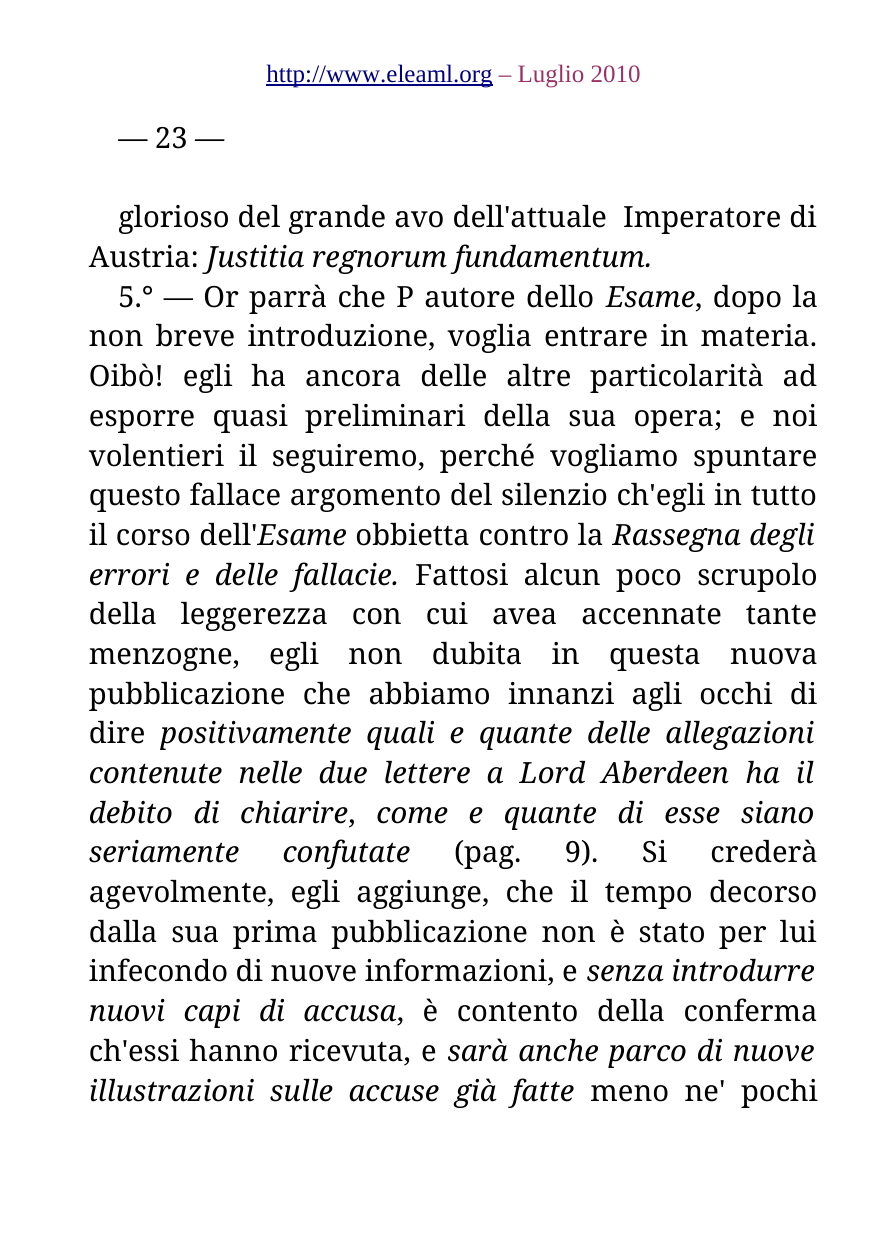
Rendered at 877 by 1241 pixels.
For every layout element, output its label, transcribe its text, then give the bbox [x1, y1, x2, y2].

text 5.° — Or parrà che P autore dello Esame, dopo la non breve introduzione, voglia entrare in materia. Oibò! egli ha ancora delle altre particolarità ad esporre quasi preliminari della sua opera; e noi volentieri il seguiremo, perché vogliamo spuntare questo fallace argomento del silenzio ch'egli in tutto il corso dell'Esame obbietta contro la Rassegna degli errori e delle fallacie. Fattosi alcun poco scrupolo della leggerezza con cui avea accennate tante menzogne, egli non dubita in questa nuova pubblicazione che abbiamo innanzi agli occhi di dire positivamente quali e quante delle allegazioni contenute nelle due lettere a Lord Aberdeen ha il debito di chiarire, come e quante di esse siano seriamente confutate (pag. 9). Si crederà agevolmente, egli aggiunge, che il tempo decorso dalla sua prima pubblicazione non è stato per lui infecondo di nuove informazioni, e senza introdurre nuovi capi di accusa, è contento della conferma ch'essi hanno ricevuta, e sarà anche parco di nuove illustrazioni sulle accuse già fatte meno ne' pochi [89, 276, 818, 1109]
text — 23 — [89, 117, 818, 157]
text glorioso del grande avo dell'attuale Imperatore di Austria: Justitia regnorum fundamentum. [89, 197, 818, 276]
